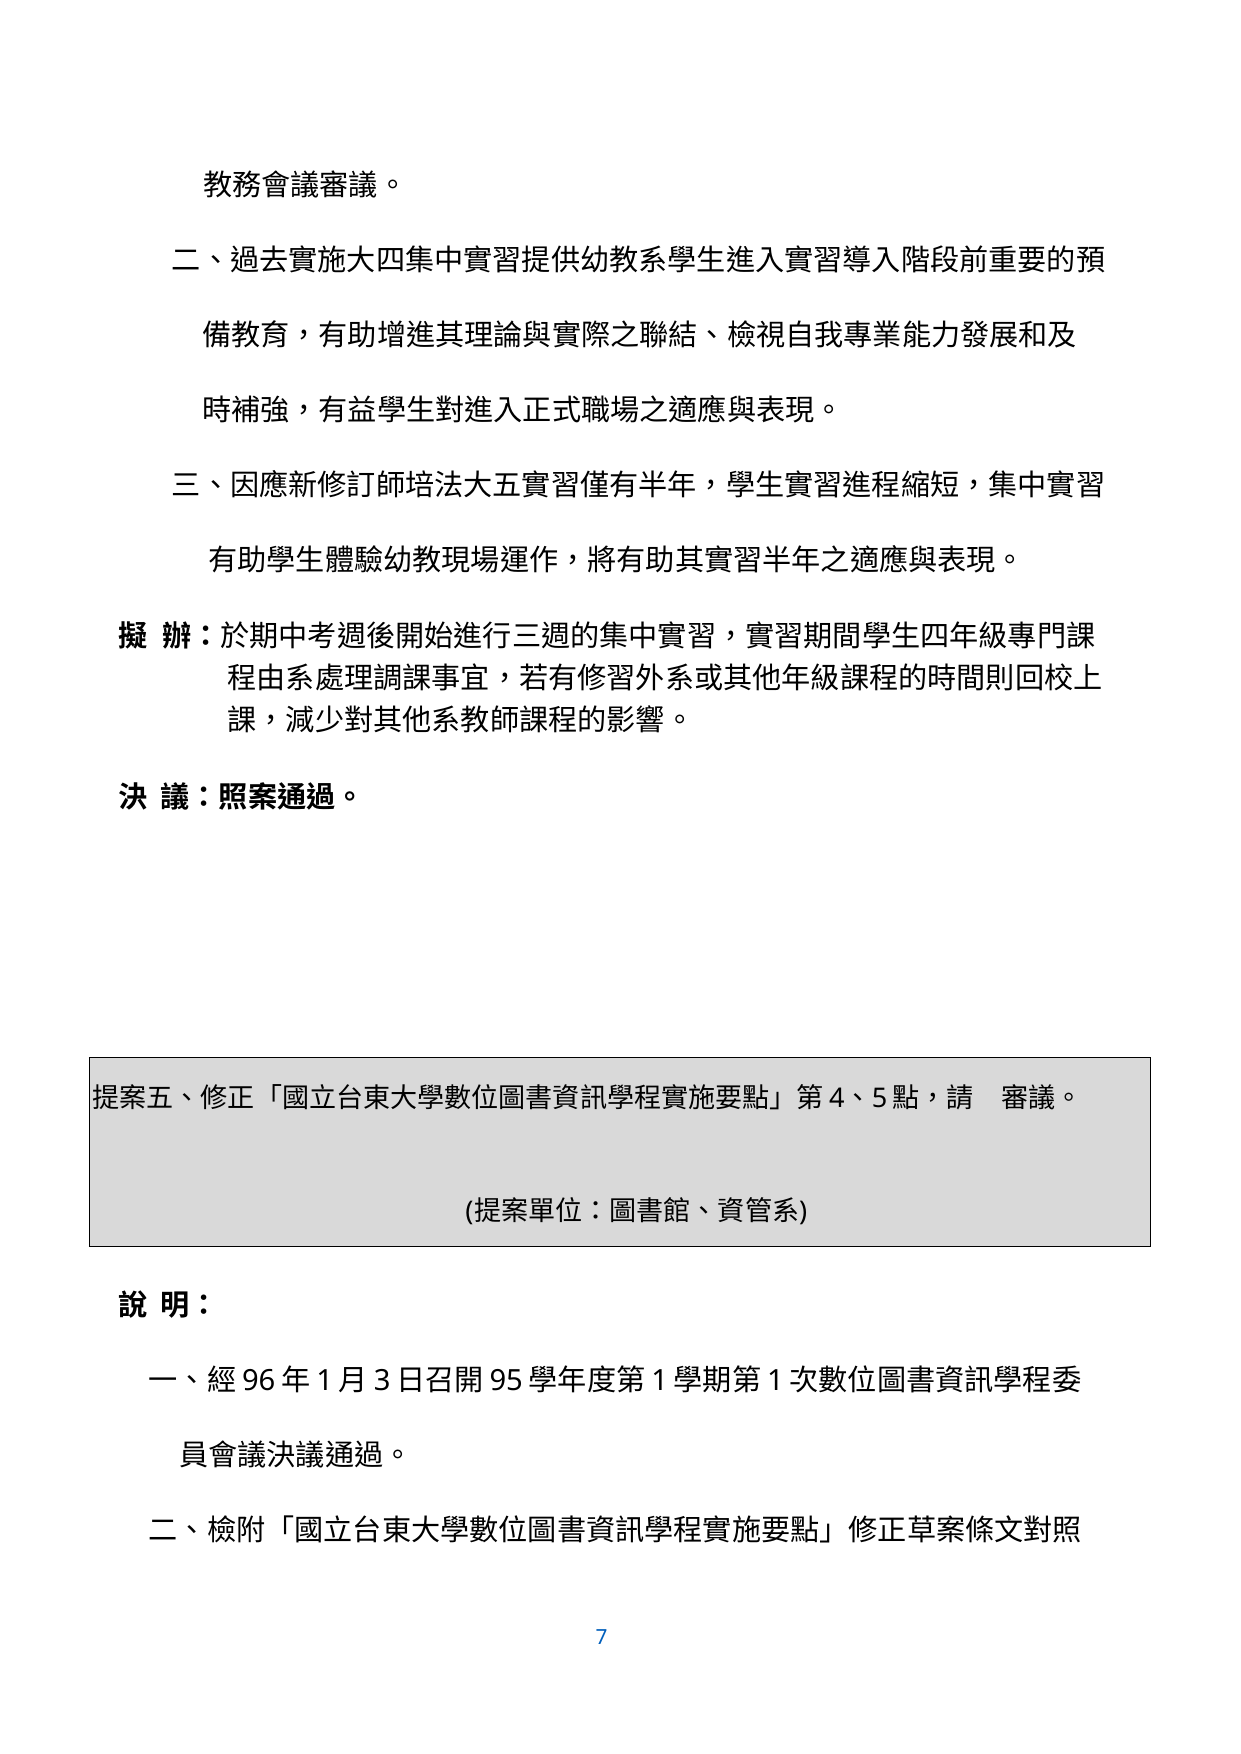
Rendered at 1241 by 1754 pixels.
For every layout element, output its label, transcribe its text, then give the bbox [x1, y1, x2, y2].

text 員會議決議通過。 [118, 1416, 1122, 1491]
text 教務會議審議。 [165, 145, 1122, 220]
text 有助學生體驗幼教現場運作，將有助其實習半年之適應與表現。 [170, 520, 1122, 595]
text 時補強，有益學生對進入正式職場之適應與表現。 [164, 370, 1122, 445]
table_header 提案五、修正「國立台東大學數位圖書資訊學程實施要點」第4、5點，請 審議。 (提案單位：圖書館、資管系) [90, 1058, 1150, 1246]
text 擬 辦：於期中考週後開始進行三週的集中實習，實習期間學生四年級專門課程由系處理調課事宜，若有修習外系或其他年級課程的時間則回校上課，減少對其他系教師課程的影響。 [118, 613, 1122, 738]
text 說 明： [118, 1266, 1122, 1341]
text 二、檢附「國立台東大學數位圖書資訊學程實施要點」修正草案條文對照 [118, 1491, 1122, 1566]
text 決 議：照案通過。 [118, 757, 1122, 832]
text 三、因應新修訂師培法大五實習僅有半年，學生實習進程縮短，集中實習 [164, 445, 1122, 520]
text 二、過去實施大四集中實習提供幼教系學生進入實習導入階段前重要的預 [164, 220, 1122, 295]
text 備教育，有助增進其理論與實際之聯結、檢視自我專業能力發展和及 [164, 295, 1122, 370]
text 一、經96年1月3日召開95學年度第1學期第1次數位圖書資訊學程委 [118, 1341, 1122, 1416]
